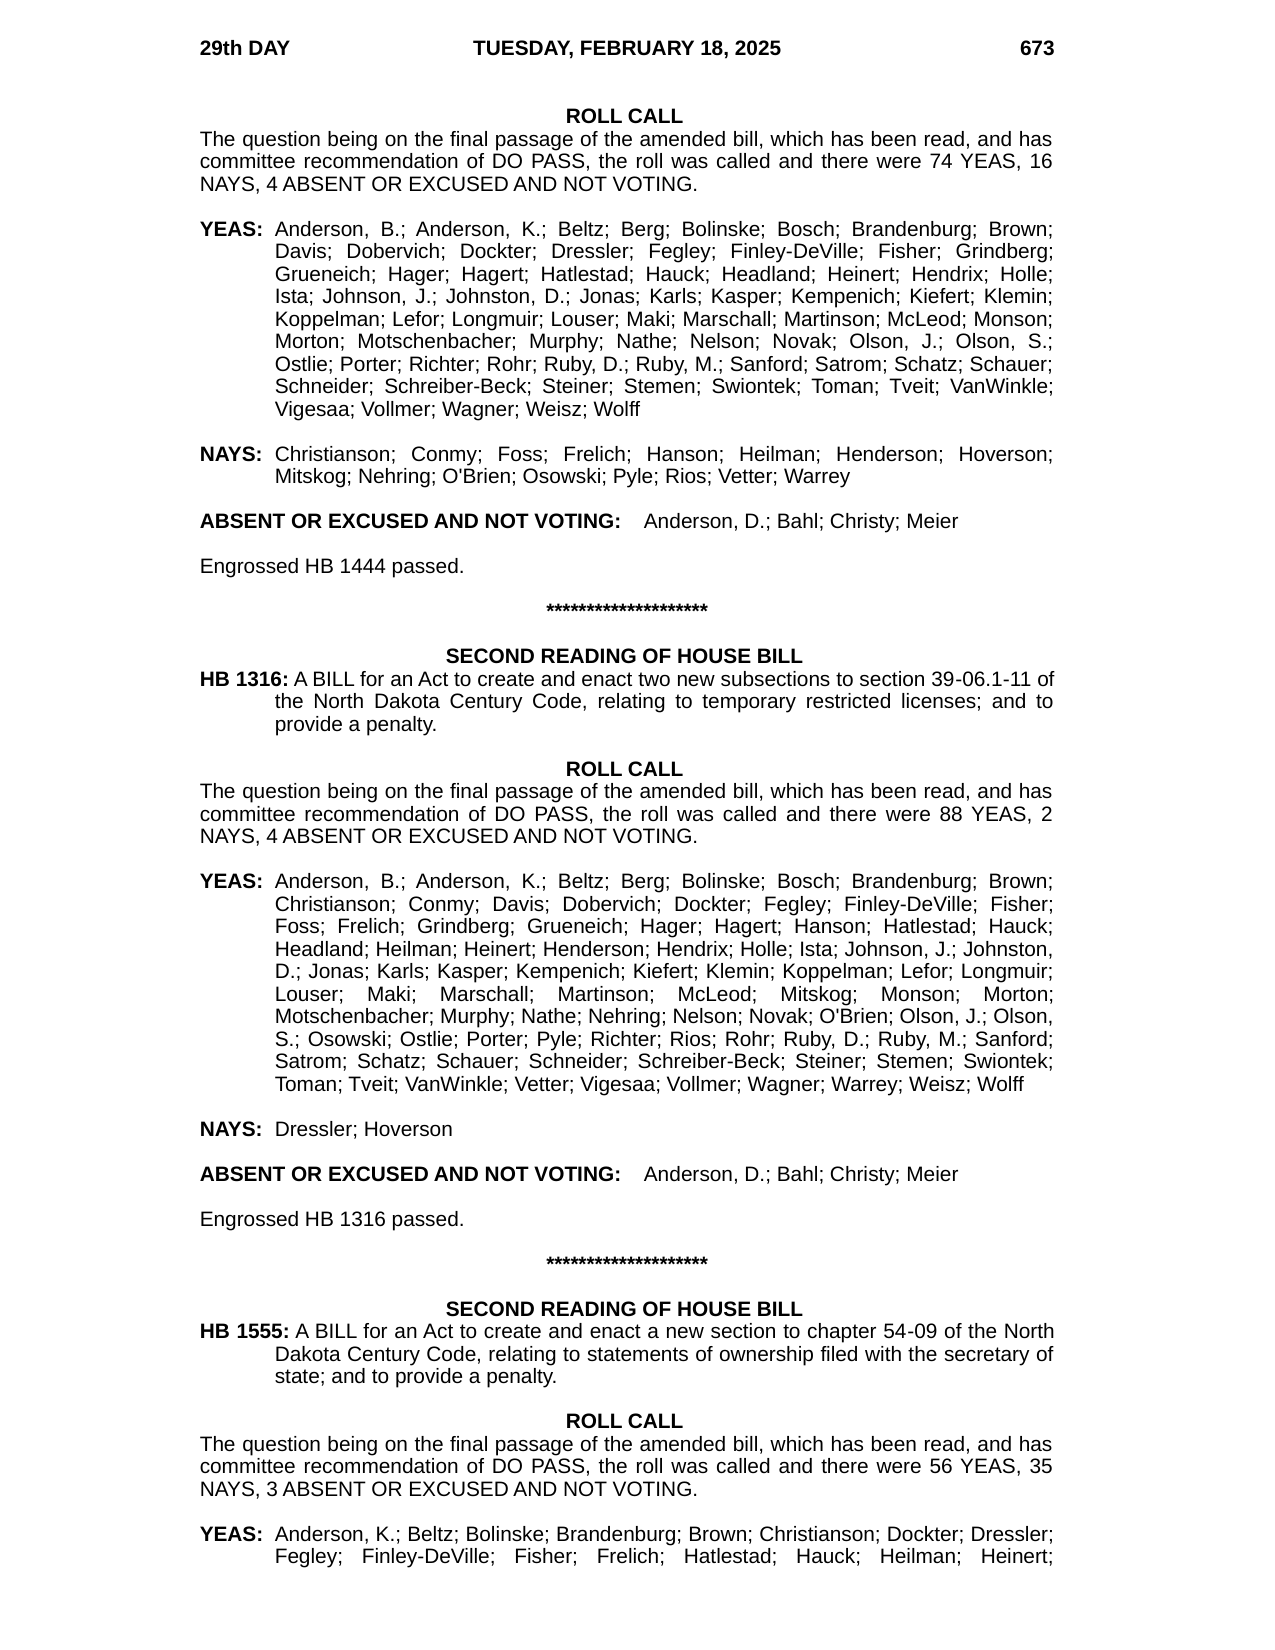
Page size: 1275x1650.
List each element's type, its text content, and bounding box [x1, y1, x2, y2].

title YEAS: Anderson, B.; Anderson, K.; Beltz; Berg; Bolinske; Bosch; Brandenburg; Brown; Christianson; Conmy; Davis; Dobervich; Dockter; Fegley; Finley-DeVille; Fisher; Foss; Frelich; Grindberg; Grueneich; Hager; Hagert; Hanson; Hatlestad; Hauck; Headland; Heilman; Heinert; Henderson; Hendrix; Holle; Ista; Johnson, J.; Johnston, D.; Jonas; Karls; Kasper; Kempenich; Kiefert; Klemin; Koppelman; Lefor; Longmuir; Louser; Maki; Marschall; Martinson; McLeod; Mitskog; Monson; Morton; Motschenbacher; Murphy; Nathe; Nehring; Nelson; Novak; O'Brien; Olson, J.; Olson, S.; Osowski; Ostlie; Porter; Pyle; Richter; Rios; Rohr; Ruby, D.; Ruby, M.; Sanford; Satrom; Schatz; Schauer; Schneider; Schreiber-Beck; Steiner; Stemen; Swiontek; Toman; Tveit; VanWinkle; Vetter; Vigesaa; Vollmer; Wagner; Warrey; Weisz; Wolff [199, 871, 1054, 1096]
text SECOND READING OF HOUSE BILL [199, 646, 1054, 668]
text The question being on the final passage of the amended bill, which has been read, and has committee recommendation of DO PASS, the roll was called and there were 74 YEAS, 16 NAYS, 4 ABSENT OR EXCUSED AND NOT VOTING. [199, 128, 1054, 196]
title NAYS: Christianson; Conmy; Foss; Frelich; Hanson; Heilman; Henderson; Hoverson; Mitskog; Nehring; O'Brien; Osowski; Pyle; Rios; Vetter; Warrey [199, 443, 1054, 488]
title HB 1316: A BILL for an Act to create and enact two new subsections to section 39‑06.1‑11 of the North Dakota Century Code, relating to temporary restricted licenses; and to provide a penalty. [199, 668, 1054, 736]
text Engrossed HB 1444 passed. [199, 556, 1054, 578]
text The question being on the final passage of the amended bill, which has been read, and has committee recommendation of DO PASS, the roll was called and there were 88 YEAS, 2 NAYS, 4 ABSENT OR EXCUSED AND NOT VOTING. [199, 781, 1054, 848]
title ABSENT OR EXCUSED AND NOT VOTING: Anderson, D.; Bahl; Christy; Meier [199, 511, 1054, 533]
text ******************** [199, 601, 1054, 623]
text Engrossed HB 1316 passed. [199, 1208, 1054, 1231]
text ROLL CALL [199, 758, 1054, 781]
title NAYS: Dressler; Hoverson [199, 1118, 1054, 1141]
text ROLL CALL [199, 1411, 1054, 1433]
text SECOND READING OF HOUSE BILL [199, 1298, 1054, 1321]
title YEAS: Anderson, K.; Beltz; Bolinske; Brandenburg; Brown; Christianson; Dockter; Dressler; Fegley; Finley-DeVille; Fisher; Frelich; Hatlestad; Hauck; Heilman; Heinert; [199, 1523, 1054, 1568]
text ******************** [199, 1253, 1054, 1276]
text The question being on the final passage of the amended bill, which has been read, and has committee recommendation of DO PASS, the roll was called and there were 56 YEAS, 35 NAYS, 3 ABSENT OR EXCUSED AND NOT VOTING. [199, 1433, 1054, 1501]
title ABSENT OR EXCUSED AND NOT VOTING: Anderson, D.; Bahl; Christy; Meier [199, 1163, 1054, 1186]
text ROLL CALL [199, 106, 1054, 128]
title YEAS: Anderson, B.; Anderson, K.; Beltz; Berg; Bolinske; Bosch; Brandenburg; Brown; Davis; Dobervich; Dockter; Dressler; Fegley; Finley-DeVille; Fisher; Grindberg; Grueneich; Hager; Hagert; Hatlestad; Hauck; Headland; Heinert; Hendrix; Holle; Ista; Johnson, J.; Johnston, D.; Jonas; Karls; Kasper; Kempenich; Kiefert; Klemin; Koppelman; Lefor; Longmuir; Louser; Maki; Marschall; Martinson; McLeod; Monson; Morton; Motschenbacher; Murphy; Nathe; Nelson; Novak; Olson, J.; Olson, S.; Ostlie; Porter; Richter; Rohr; Ruby, D.; Ruby, M.; Sanford; Satrom; Schatz; Schauer; Schneider; Schreiber-Beck; Steiner; Stemen; Swiontek; Toman; Tveit; VanWinkle; Vigesaa; Vollmer; Wagner; Weisz; Wolff [199, 218, 1054, 421]
title HB 1555: A BILL for an Act to create and enact a new section to chapter 54‑09 of the North Dakota Century Code, relating to statements of ownership filed with the secretary of state; and to provide a penalty. [199, 1321, 1054, 1388]
subtitle Page 673 [9, 9, 109, 33]
